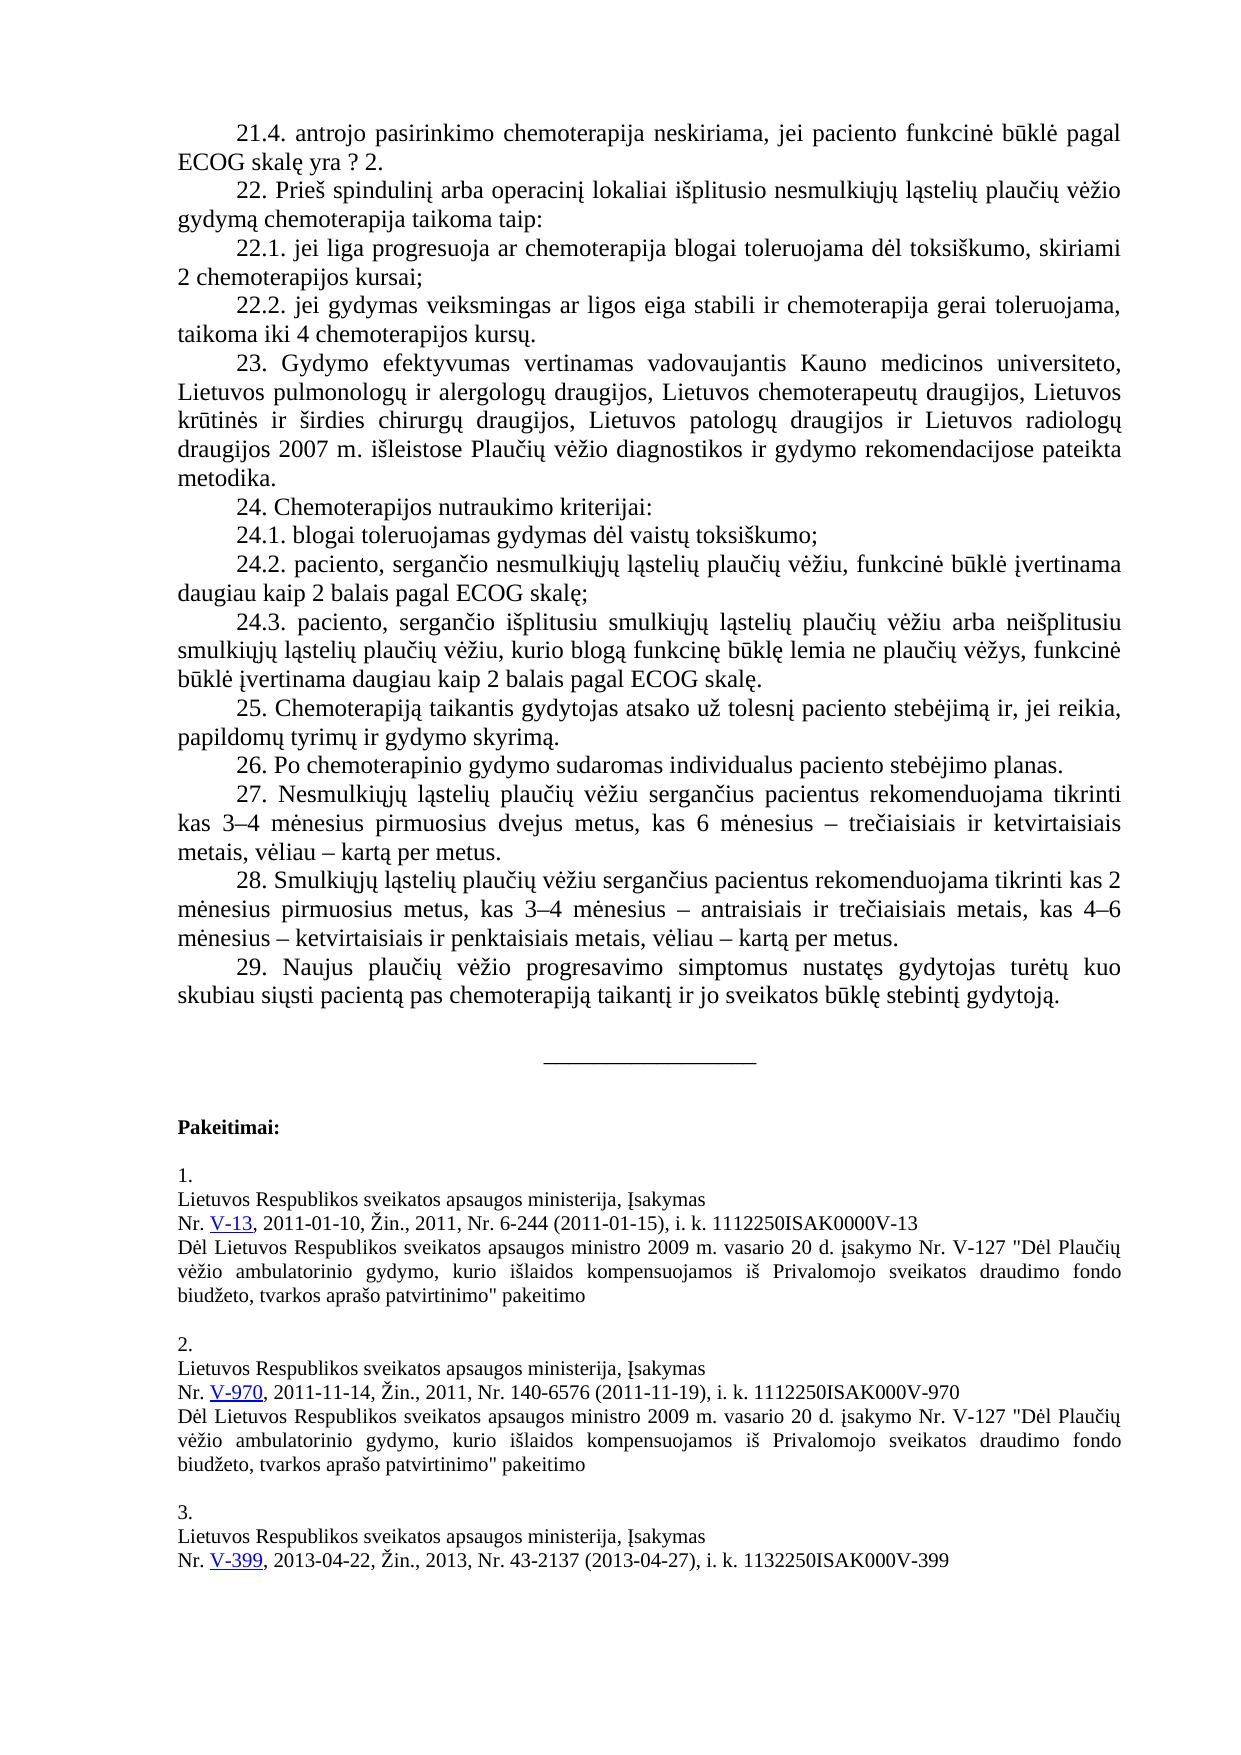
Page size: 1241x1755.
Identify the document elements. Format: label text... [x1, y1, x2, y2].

text Lietuvos Respublikos sveikatos apsaugos ministerija, Įsakymas [177, 1524, 1122, 1548]
text Lietuvos Respublikos sveikatos apsaugos ministerija, Įsakymas [177, 1187, 1122, 1211]
text 25. Chemoterapiją taikantis gydytojas atsako už tolesnį paciento stebėjimą ir, jei reikia, papildomų tyrimų ir gydymo skyrimą. [177, 693, 1122, 751]
text 22.1. jei liga progresuoja ar chemoterapija blogai toleruojama dėl toksiškumo, skiriami 2 chemoterapijos kursai; [177, 233, 1122, 291]
text 27. Nesmulkiųjų ląstelių plaučių vėžiu sergančius pacientus rekomenduojama tikrinti kas 3–4 mėnesius pirmuosius dvejus metus, kas 6 mėnesius – trečiaisiais ir ketvirtaisiais metais, vėliau – kartą per metus. [177, 779, 1122, 866]
text _________________ [177, 1038, 1122, 1067]
text 24. Chemoterapijos nutraukimo kriterijai: [177, 492, 1122, 521]
text 2. [177, 1332, 1122, 1356]
text 21.4. antrojo pasirinkimo chemoterapija neskiriama, jei paciento funkcinė būklė pagal ECOG skalę yra >=? 2. [177, 118, 1122, 176]
text Nr. V-970, 2011-11-14, Žin., 2011, Nr. 140-6576 (2011-11-19), i. k. 1112250ISAK000V-970 [177, 1380, 1122, 1404]
text Lietuvos Respublikos sveikatos apsaugos ministerija, Įsakymas [177, 1356, 1122, 1380]
text 22.2. jei gydymas veiksmingas ar ligos eiga stabili ir chemoterapija gerai toleruojama, taikoma iki 4 chemoterapijos kursų. [177, 291, 1122, 348]
text 3. [177, 1500, 1122, 1524]
text Nr. V-13, 2011-01-10, Žin., 2011, Nr. 6-244 (2011-01-15), i. k. 1112250ISAK0000V-13 [177, 1211, 1122, 1235]
text 22. Prieš spindulinį arba operacinį lokaliai išplitusio nesmulkiųjų ląstelių plaučių vėžio gydymą chemoterapija taikoma taip: [177, 176, 1122, 233]
text Dėl Lietuvos Respublikos sveikatos apsaugos ministro 2009 m. vasario 20 d. įsakymo Nr. V-127 "Dėl Plaučių vėžio ambulatorinio gydymo, kurio išlaidos kompensuojamos iš Privalomojo sveikatos draudimo fondo biudžeto, tvarkos aprašo patvirtinimo" pakeitimo [177, 1235, 1122, 1307]
text Pakeitimai: [177, 1115, 1122, 1139]
text Dėl Lietuvos Respublikos sveikatos apsaugos ministro 2009 m. vasario 20 d. įsakymo Nr. V-127 "Dėl Plaučių vėžio ambulatorinio gydymo, kurio išlaidos kompensuojamos iš Privalomojo sveikatos draudimo fondo biudžeto, tvarkos aprašo patvirtinimo" pakeitimo [177, 1404, 1122, 1476]
text 24.1. blogai toleruojamas gydymas dėl vaistų toksiškumo; [177, 521, 1122, 549]
text 28. Smulkiųjų ląstelių plaučių vėžiu sergančius pacientus rekomenduojama tikrinti kas 2 mėnesius pirmuosius metus, kas 3–4 mėnesius – antraisiais ir trečiaisiais metais, kas 4–6 mėnesius – ketvirtaisiais ir penktaisiais metais, vėliau – kartą per metus. [177, 866, 1122, 952]
text 24.2. paciento, sergančio nesmulkiųjų ląstelių plaučių vėžiu, funkcinė būklė įvertinama daugiau kaip 2 balais pagal ECOG skalę; [177, 549, 1122, 607]
text Nr. V-399, 2013-04-22, Žin., 2013, Nr. 43-2137 (2013-04-27), i. k. 1132250ISAK000V-399 [177, 1548, 1122, 1572]
text 29. Naujus plaučių vėžio progresavimo simptomus nustatęs gydytojas turėtų kuo skubiau siųsti pacientą pas chemoterapiją taikantį ir jo sveikatos būklę stebintį gydytoją. [177, 952, 1122, 1009]
text 24.3. paciento, sergančio išplitusiu smulkiųjų ląstelių plaučių vėžiu arba neišplitusiu smulkiųjų ląstelių plaučių vėžiu, kurio blogą funkcinę būklę lemia ne plaučių vėžys, funkcinė būklė įvertinama daugiau kaip 2 balais pagal ECOG skalę. [177, 607, 1122, 693]
text 1. [177, 1163, 1122, 1187]
text 26. Po chemoterapinio gydymo sudaromas individualus paciento stebėjimo planas. [177, 751, 1122, 779]
text 23. Gydymo efektyvumas vertinamas vadovaujantis Kauno medicinos universiteto, Lietuvos pulmonologų ir alergologų draugijos, Lietuvos chemoterapeutų draugijos, Lietuvos krūtinės ir širdies chirurgų draugijos, Lietuvos patologų draugijos ir Lietuvos radiologų draugijos 2007 m. išleistose Plaučių vėžio diagnostikos ir gydymo rekomendacijose pateikta metodika. [177, 348, 1122, 492]
